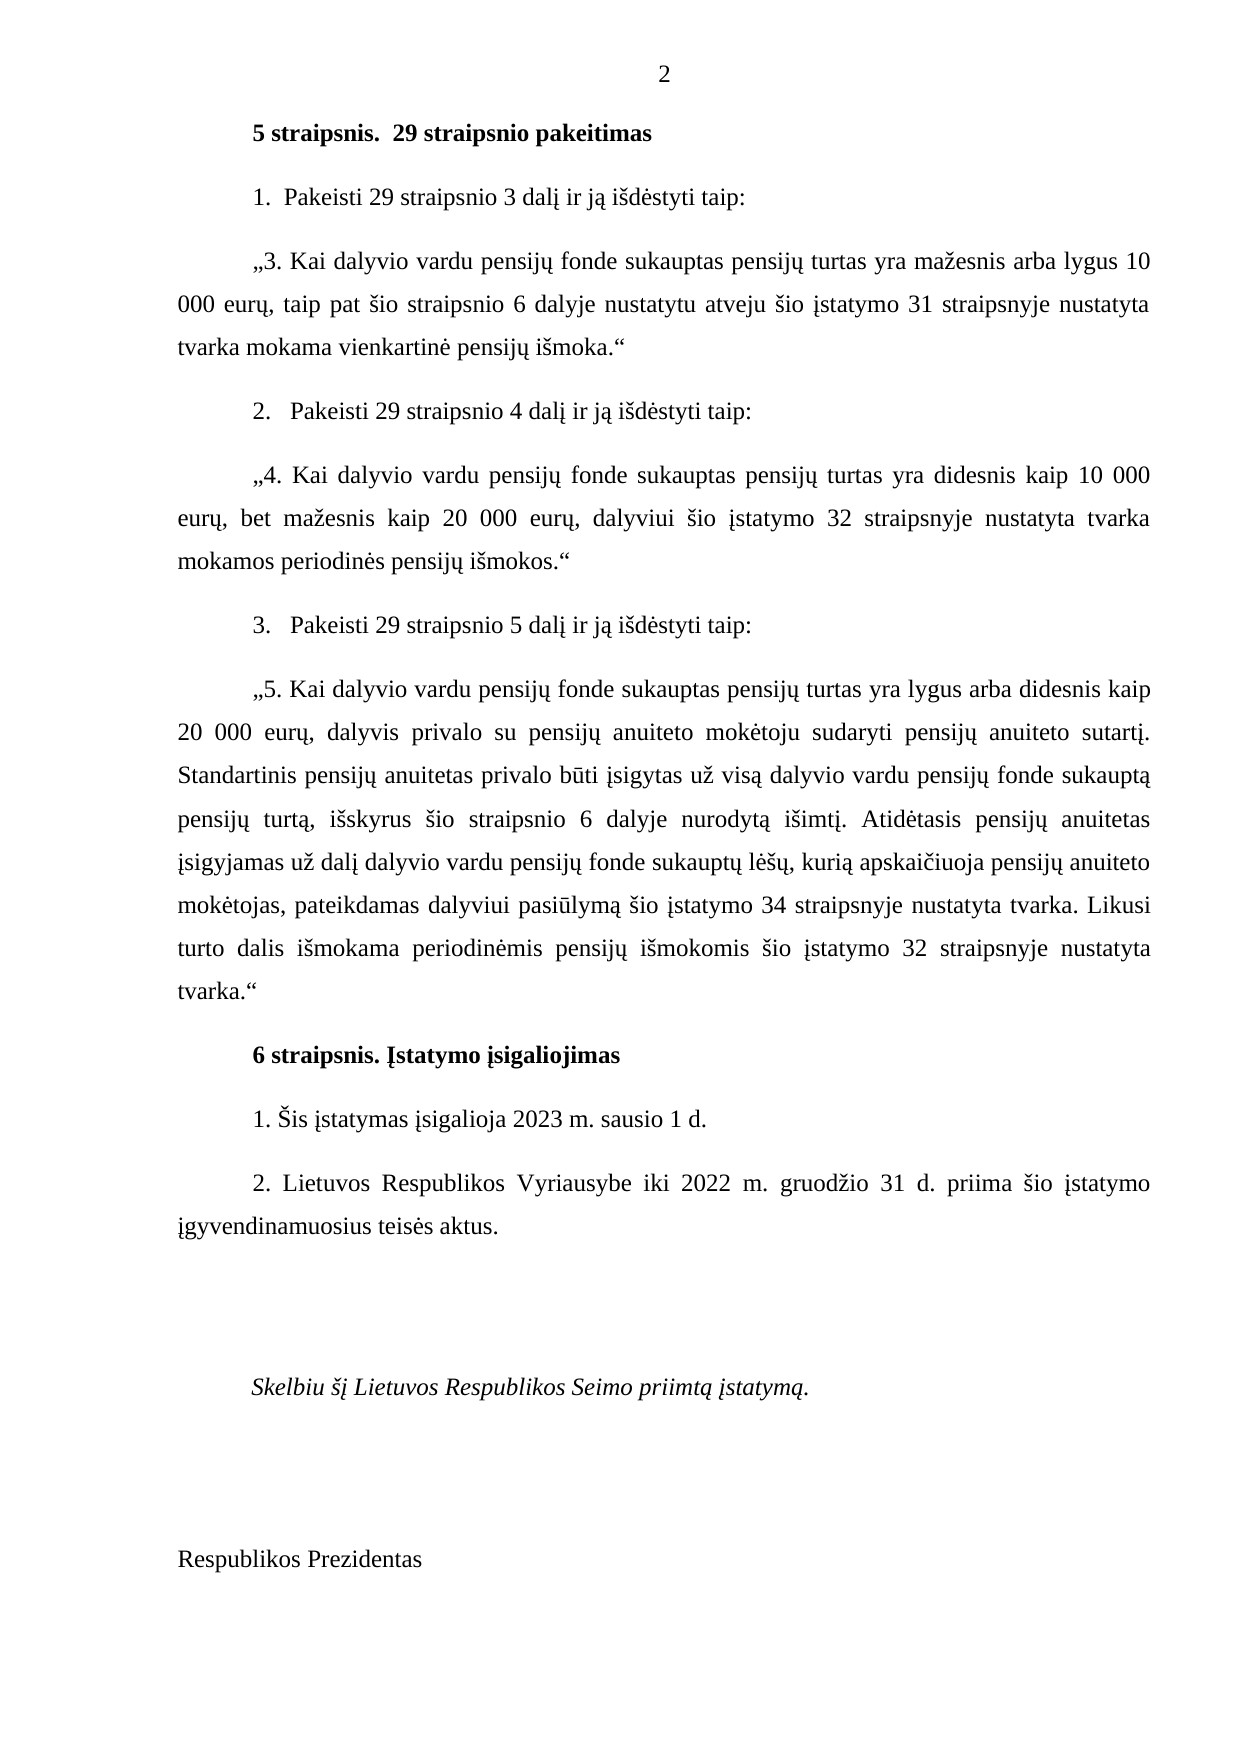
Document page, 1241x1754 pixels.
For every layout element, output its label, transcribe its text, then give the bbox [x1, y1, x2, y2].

text Respublikos Prezidentas [177, 1544, 1152, 1573]
list Pakeisti 29 straipsnio 5 dalį ir ją išdėstyti taip: [252, 610, 1152, 639]
text 5 straipsnis. 29 straipsnio pakeitimas [177, 118, 1152, 147]
text 2. Lietuvos Respublikos Vyriausybe iki 2022 m. gruodžio 31 d. priima šio įstatymo įgyvendinamuosius teisės aktus. [177, 1168, 1152, 1240]
text Skelbiu šį Lietuvos Respublikos Seimo priimtą įstatymą. [177, 1372, 1152, 1401]
text „4. Kai dalyvio vardu pensijų fonde sukauptas pensijų turtas yra didesnis kaip 10 000 eurų, bet mažesnis kaip 20 000 eurų, dalyviui šio įstatymo 32 straipsnyje nustatyta tvarka mokamos periodinės pensijų išmokos.“ [177, 460, 1152, 575]
list Pakeisti 29 straipsnio 4 dalį ir ją išdėstyti taip: [252, 396, 1152, 425]
text 6 straipsnis. Įstatymo įsigaliojimas [177, 1040, 1152, 1069]
text 1. Pakeisti 29 straipsnio 3 dalį ir ją išdėstyti taip: [177, 182, 1152, 211]
text „3. Kai dalyvio vardu pensijų fonde sukauptas pensijų turtas yra mažesnis arba lygus 10 000 eurų, taip pat šio straipsnio 6 dalyje nustatytu atveju šio įstatymo 31 straipsnyje nustatyta tvarka mokama vienkartinė pensijų išmoka.“ [177, 246, 1152, 361]
text „5. Kai dalyvio vardu pensijų fonde sukauptas pensijų turtas yra lygus arba didesnis kaip 20 000 eurų, dalyvis privalo su pensijų anuiteto mokėtoju sudaryti pensijų anuiteto sutartį. Standartinis pensijų anuitetas privalo būti įsigytas už visą dalyvio vardu pensijų fonde sukauptą pensijų turtą, išskyrus šio straipsnio 6 dalyje nurodytą išimtį. Atidėtasis pensijų anuitetas įsigyjamas už dalį dalyvio vardu pensijų fonde sukauptų lėšų, kurią apskaičiuoja pensijų anuiteto mokėtojas, pateikdamas dalyviui pasiūlymą šio įstatymo 34 straipsnyje nustatyta tvarka. Likusi turto dalis išmokama periodinėmis pensijų išmokomis šio įstatymo 32 straipsnyje nustatyta tvarka.“ [177, 674, 1152, 1005]
text 1. Šis įstatymas įsigalioja 2023 m. sausio 1 d. [177, 1104, 1152, 1133]
